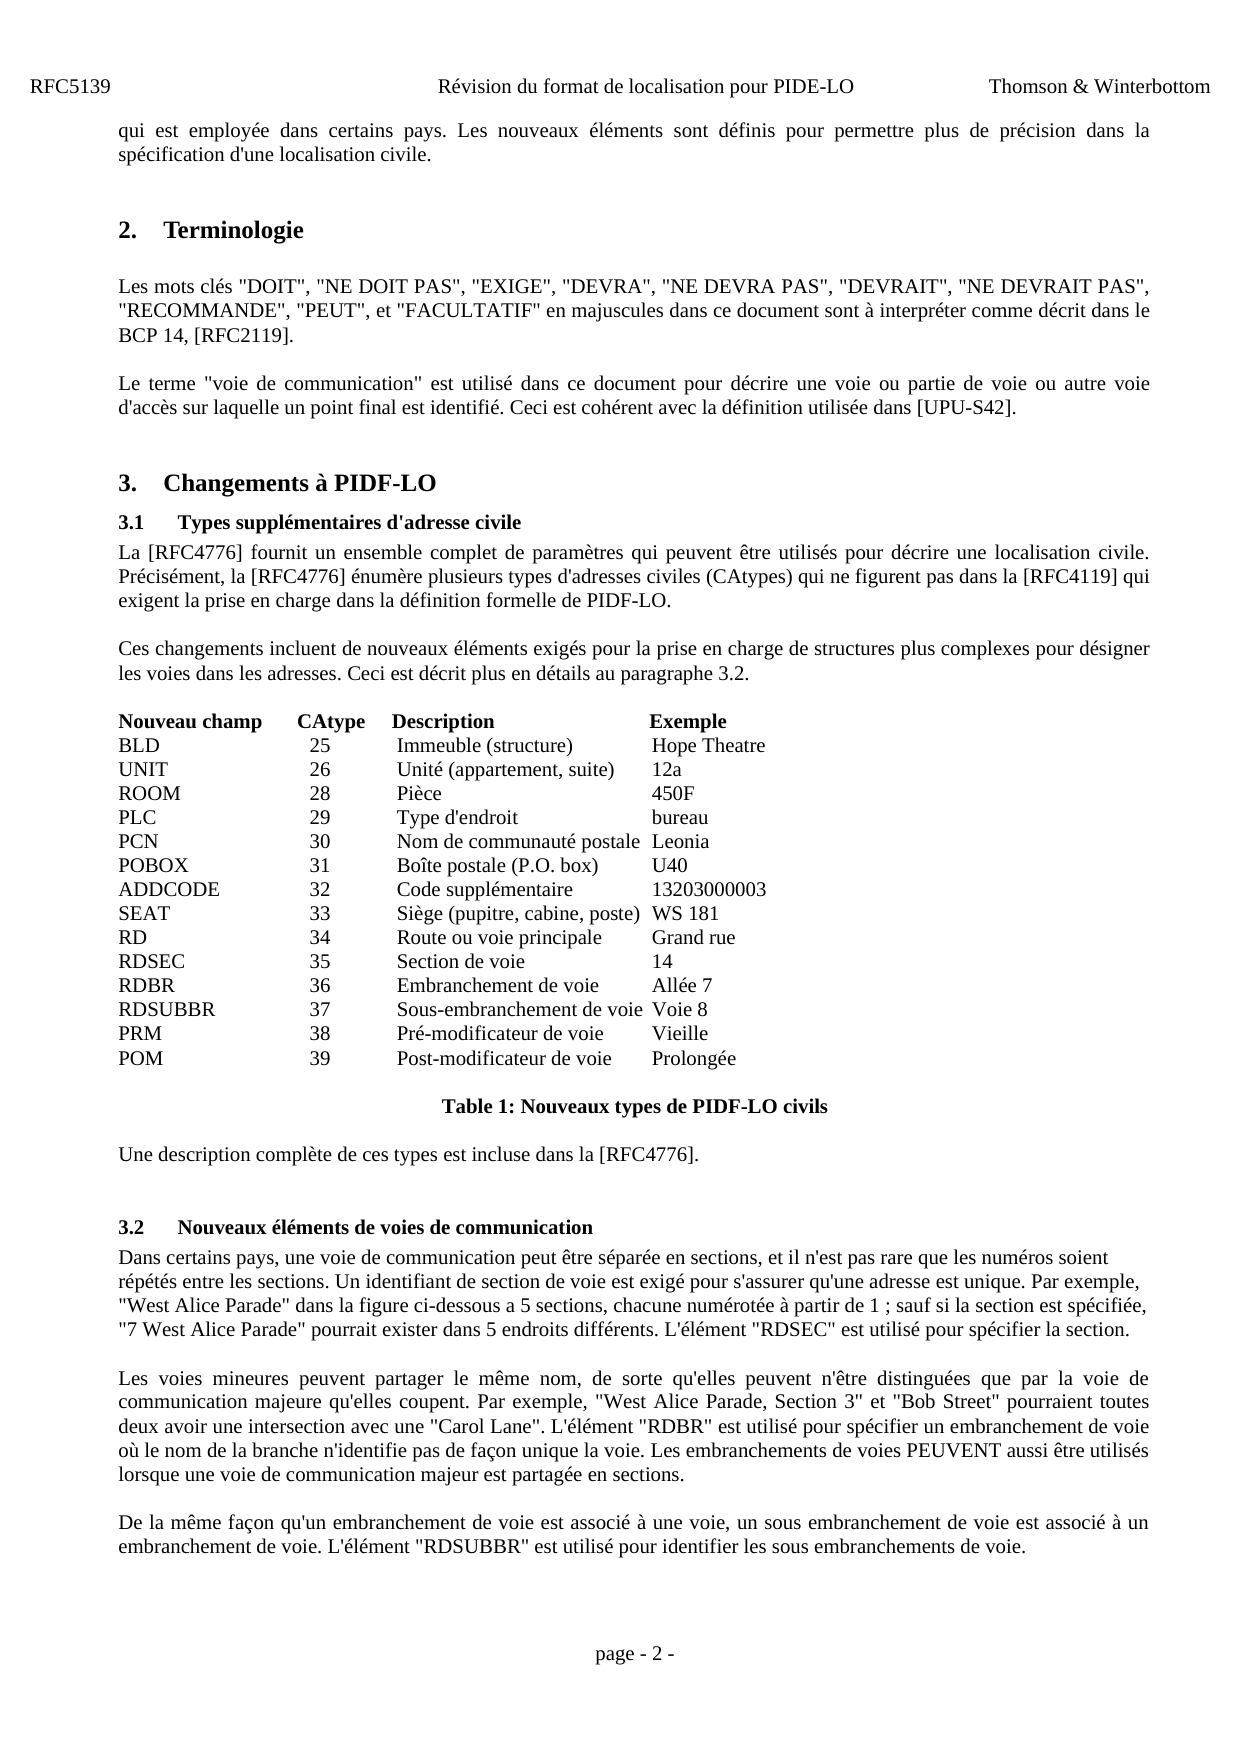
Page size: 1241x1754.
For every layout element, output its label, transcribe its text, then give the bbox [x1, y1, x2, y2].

text Dans certains pays, une voie de communication peut être séparée en sections, et il n'est pas rare que les numéros soient répétés entre les sections. Un identifiant de section de voie est exigé pour s'assurer qu'une adresse est unique. Par exemple, "West Alice Parade" dans la figure ci-dessous a 5 sections, chacune numérotée à partir de 1 ; sauf si la section est spécifiée, "7 West Alice Parade" pourrait exister dans 5 endroits différents. L'élément "RDSEC" est utilisé pour spécifier la section. [118, 1245, 1152, 1341]
text qui est employée dans certains pays. Les nouveaux éléments sont définis pour permettre plus de précision dans la spécification d'une localisation civile. [118, 118, 1152, 166]
text RDBR 36 Embranchement de voie Allée 7 [118, 973, 1152, 997]
text Les voies mineures peuvent partager le même nom, de sorte qu'elles peuvent n'être distinguées que par la voie de communication majeure qu'elles coupent. Par exemple, "West Alice Parade, Section 3" et "Bob Street" pourraient toutes deux avoir une intersection avec une "Carol Lane". L'élément "RDBR" est utilisé pour spécifier un embranchement de voie où le nom de la branche n'identifie pas de façon unique la voie. Les embranchements de voies PEUVENT aussi être utilisés lorsque une voie de communication majeur est partagée en sections. [118, 1365, 1152, 1486]
text La [RFC4776] fournit un ensemble complet de paramètres qui peuvent être utilisés pour décrire une localisation civile. Précisément, la [RFC4776] énumère plusieurs types d'adresses civiles (CAtypes) qui ne figurent pas dans la [RFC4119] qui exigent la prise en charge dans la définition formelle de PIDF-LO. [118, 540, 1152, 612]
subtitle 2. Terminologie [118, 215, 1152, 244]
subtitle Table 1: Nouveaux types de PIDF-LO civils [118, 1093, 1152, 1118]
text RDSUBBR 37 Sous-embranchement de voie Voie 8 [118, 997, 1152, 1021]
text Une description complète de ces types est incluse dans la [RFC4776]. [118, 1142, 1152, 1166]
text Nouveau champ CAtype Description Exemple [118, 708, 1152, 733]
text BLD 25 Immeuble (structure) Hope Theatre [118, 733, 1152, 757]
text PRM 38 Pré-modificateur de voie Vieille [118, 1021, 1152, 1045]
text De la même façon qu'un embranchement de voie est associé à une voie, un sous embranchement de voie est associé à un embranchement de voie. L'élément "RDSUBBR" est utilisé pour identifier les sous embranchements de voie. [118, 1510, 1152, 1558]
text Les mots clés "DOIT", "NE DOIT PAS", "EXIGE", "DEVRA", "NE DEVRA PAS", "DEVRAIT", "NE DEVRAIT PAS", "RECOMMANDE", "PEUT", et "FACULTATIF" en majuscules dans ce document sont à interpréter comme décrit dans le BCP 14, [RFC2119]. [118, 274, 1152, 347]
text POBOX 31 Boîte postale (P.O. box) U40 [118, 853, 1152, 877]
text UNIT 26 Unité (appartement, suite) 12a [118, 757, 1152, 781]
text PCN 30 Nom de communauté postale Leonia [118, 829, 1152, 853]
text RD 34 Route ou voie principale Grand rue [118, 925, 1152, 949]
text Ces changements incluent de nouveaux éléments exigés pour la prise en charge de structures plus complexes pour désigner les voies dans les adresses. Ceci est décrit plus en détails au paragraphe 3.2. [118, 636, 1152, 684]
text SEAT 33 Siège (pupitre, cabine, poste) WS 181 [118, 901, 1152, 925]
text POM 39 Post-modificateur de voie Prolongée [118, 1045, 1152, 1069]
subtitle 3. Changements à PIDF-LO [118, 468, 1152, 497]
text ROOM 28 Pièce 450F [118, 781, 1152, 805]
text ADDCODE 32 Code supplémentaire 13203000003 [118, 877, 1152, 901]
subtitle 3.2 Nouveaux éléments de voies de communication [118, 1215, 1152, 1239]
text PLC 29 Type d'endroit bureau [118, 805, 1152, 829]
subtitle 3.1 Types supplémentaires d'adresse civile [118, 509, 1152, 534]
text Le terme "voie de communication" est utilisé dans ce document pour décrire une voie ou partie de voie ou autre voie d'accès sur laquelle un point final est identifié. Ceci est cohérent avec la définition utilisée dans [UPU-S42]. [118, 371, 1152, 419]
text RDSEC 35 Section de voie 14 [118, 949, 1152, 973]
